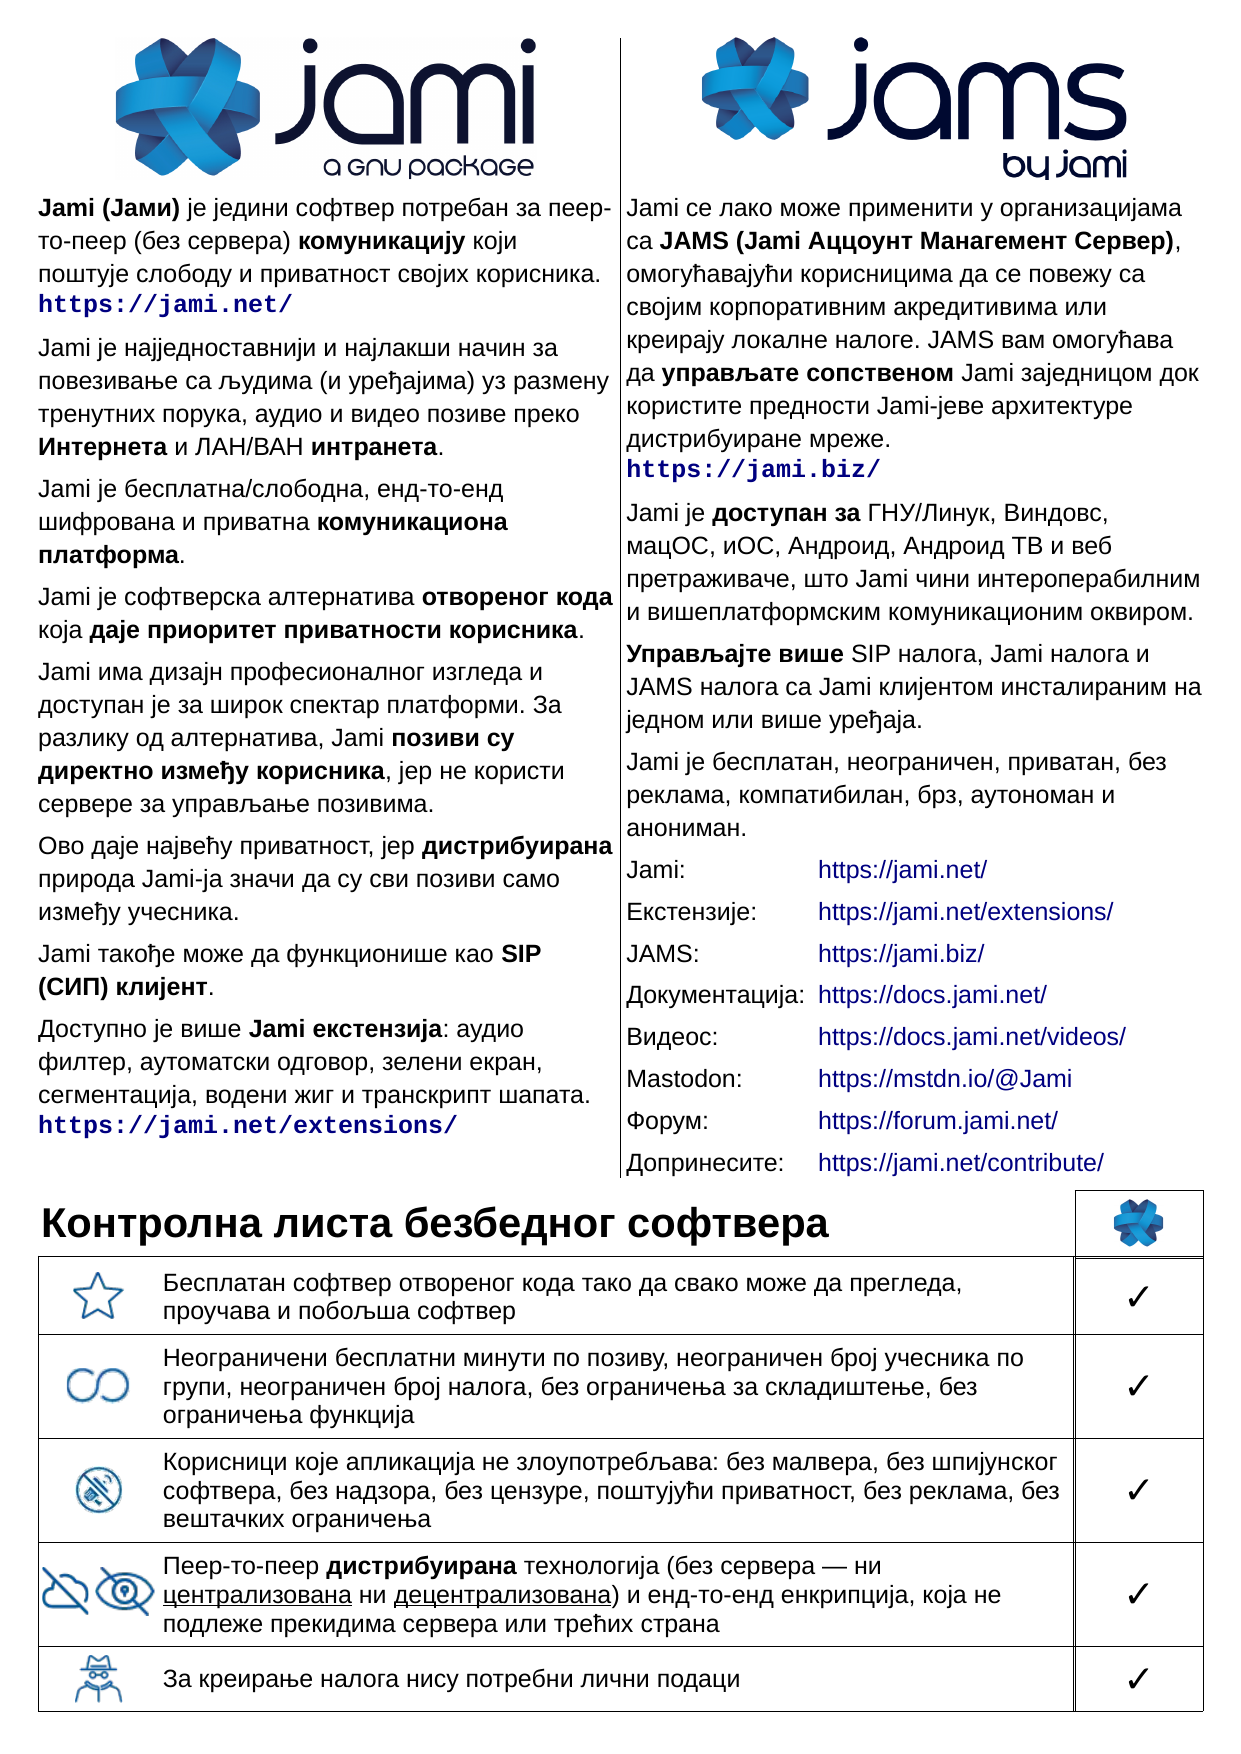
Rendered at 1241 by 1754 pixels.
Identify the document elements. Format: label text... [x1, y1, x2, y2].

table_cell [39, 1439, 160, 1542]
text Jami има дизајн професионалног изгледа и доступан је за широк спектар платформи. За разлику од алтернатива, Jami позиви су директно између корисника, јер не користи сервере за управљање позивима. [38, 657, 614, 818]
table_cell Пеер-то-пеер дистрибуирана технологија (без сервера — ни централизована ни децентрализована) и енд-то-енд енкрипција, која не подлеже прекидима сервера или трећих страна [160, 1543, 1073, 1646]
text Jami се лако може применити у организацијама са ЈАМS (Jami Аццоунт Манагемент Сервер), омогућавајући корисницима да се повежу са својим корпоративним акредитивима или креирају локалне налоге. ЈАМS вам омогућава да управљате сопственом Jami заједницом док користите предности Jami-јеве архитектуре дистрибуиране мреже. https://jami.biz/ [626, 193, 1202, 485]
text Jami (Јами) је једини софтвер потребан за пеер-то-пеер (без сервера) комуникацију који поштује слободу и приватност својих корисника. https://jami.net/ [38, 193, 614, 320]
picture [75, 1655, 123, 1703]
picture [66, 1368, 131, 1404]
text JAMS: https://jami.biz/ [626, 939, 1202, 967]
text Управљајте више SIP налога, Jami налога и ЈАМS налога са Jami клијентом инсталираним на једном или више уређаја. [626, 639, 1202, 734]
text Ово даје највећу приватност, јер дистрибуирана природа Jami-ја значи да су сви позиви само између учесника. [38, 831, 614, 926]
picture [1113, 1199, 1164, 1247]
text Видеос: https://docs.jami.net/videos/ [626, 1022, 1202, 1051]
text Jami је доступан за ГНУ/Линук, Виндовс, мацОС, иОС, Андроид, Андроид ТВ и веб претраживаче, што Jami чини интероперабилним и вишеплатформским комуникационим оквиром. [626, 498, 1202, 626]
text Форум: https://forum.jami.net/ [626, 1106, 1202, 1135]
table_cell [39, 1335, 160, 1438]
table_cell [39, 1257, 160, 1334]
text Mastodon: https://mstdn.io/@Jami [626, 1064, 1202, 1093]
table_cell Корисници које апликација не злоупотребљава: без малвера, без шпијунског софтвера, без надзора, без цензуре, поштујући приватност, без реклама, без вештачких ограничења [160, 1439, 1073, 1542]
text Jami је бесплатна/слободна, енд-то-енд шифрована и приватна комуникациона платформа. [38, 474, 614, 569]
table_cell ✓ [1076, 1439, 1203, 1542]
table_cell За креирање налога нису потребни лични подаци [160, 1647, 1073, 1711]
picture [75, 1466, 123, 1514]
text Jami такође може да функционише као SIP (СИП) клијент. [38, 939, 614, 1000]
table_cell ✓ [1076, 1335, 1203, 1438]
table_cell ✓ [1076, 1259, 1203, 1334]
table_cell ✓ [1076, 1647, 1203, 1711]
table_cell [39, 1543, 160, 1646]
text Допринесите: https://jami.net/contribute/ [626, 1148, 1202, 1177]
text Jami: https://jami.net/ [626, 855, 1202, 884]
table_header Контролна листа безбедног софтвера [38, 1190, 1075, 1256]
picture [73, 1272, 125, 1320]
text Документација: https://docs.jami.net/ [626, 981, 1202, 1009]
text Jami је софтверска алтернатива отвореног кода која даје приоритет приватности корисника. [38, 582, 614, 644]
table_cell Неограничени бесплатни минути по позиву, неограничен број учесника по групи, неограничен број налога, без ограничења за складиштење, без ограничења функција [160, 1335, 1073, 1438]
text Jami је бесплатан, неограничен, приватан, без реклама, компатибилан, брз, аутономан и анониман. [626, 747, 1202, 842]
table_cell [39, 1647, 160, 1711]
table_cell ✓ [1076, 1543, 1203, 1646]
text Доступно је више Jami екстензија: аудио филтер, аутоматски одговор, зелени екран, сегментација, водени жиг и транскрипт шапата. https://jami.net/extensions/ [38, 1013, 614, 1141]
picture [115, 37, 538, 180]
text Екстензије: https://jami.net/extensions/ [626, 897, 1202, 926]
picture [42, 1567, 89, 1616]
picture [701, 37, 1127, 180]
picture [95, 1567, 155, 1616]
table_header [1076, 1191, 1203, 1256]
table_cell Бесплатан софтвер отвореног кода тако да свако може да прегледа, проучава и побољша софтвер [160, 1257, 1073, 1334]
text Jami је најједноставнији и најлакши начин за повезивање са људима (и уређајима) уз размену тренутних порука, аудио и видео позиве преко Интернета и ЛАН/ВАН интранета. [38, 333, 614, 461]
